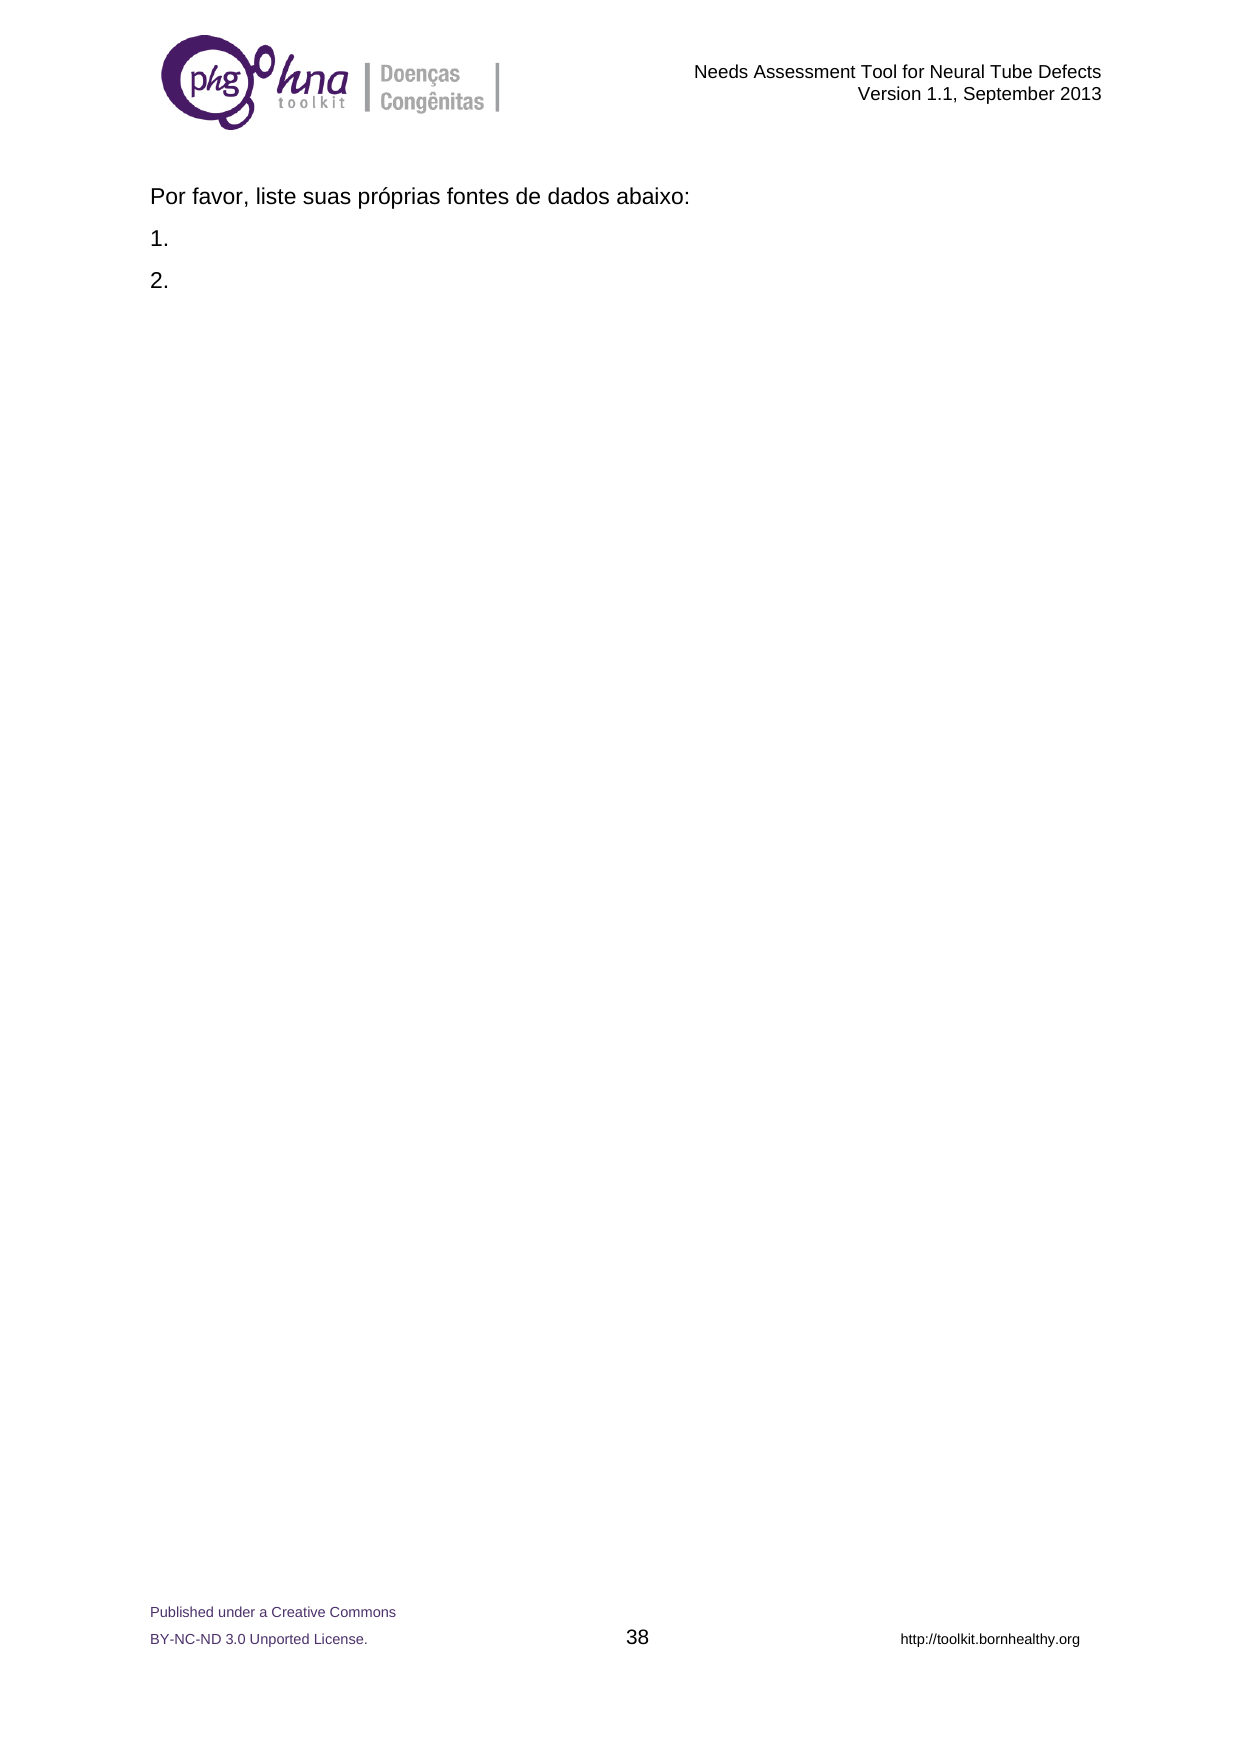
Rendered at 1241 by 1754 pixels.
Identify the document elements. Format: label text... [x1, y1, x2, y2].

text Por favor, liste suas próprias fontes de dados abaixo: [150, 181, 1090, 210]
text 2. [150, 264, 1090, 293]
text 1. [150, 222, 1090, 251]
